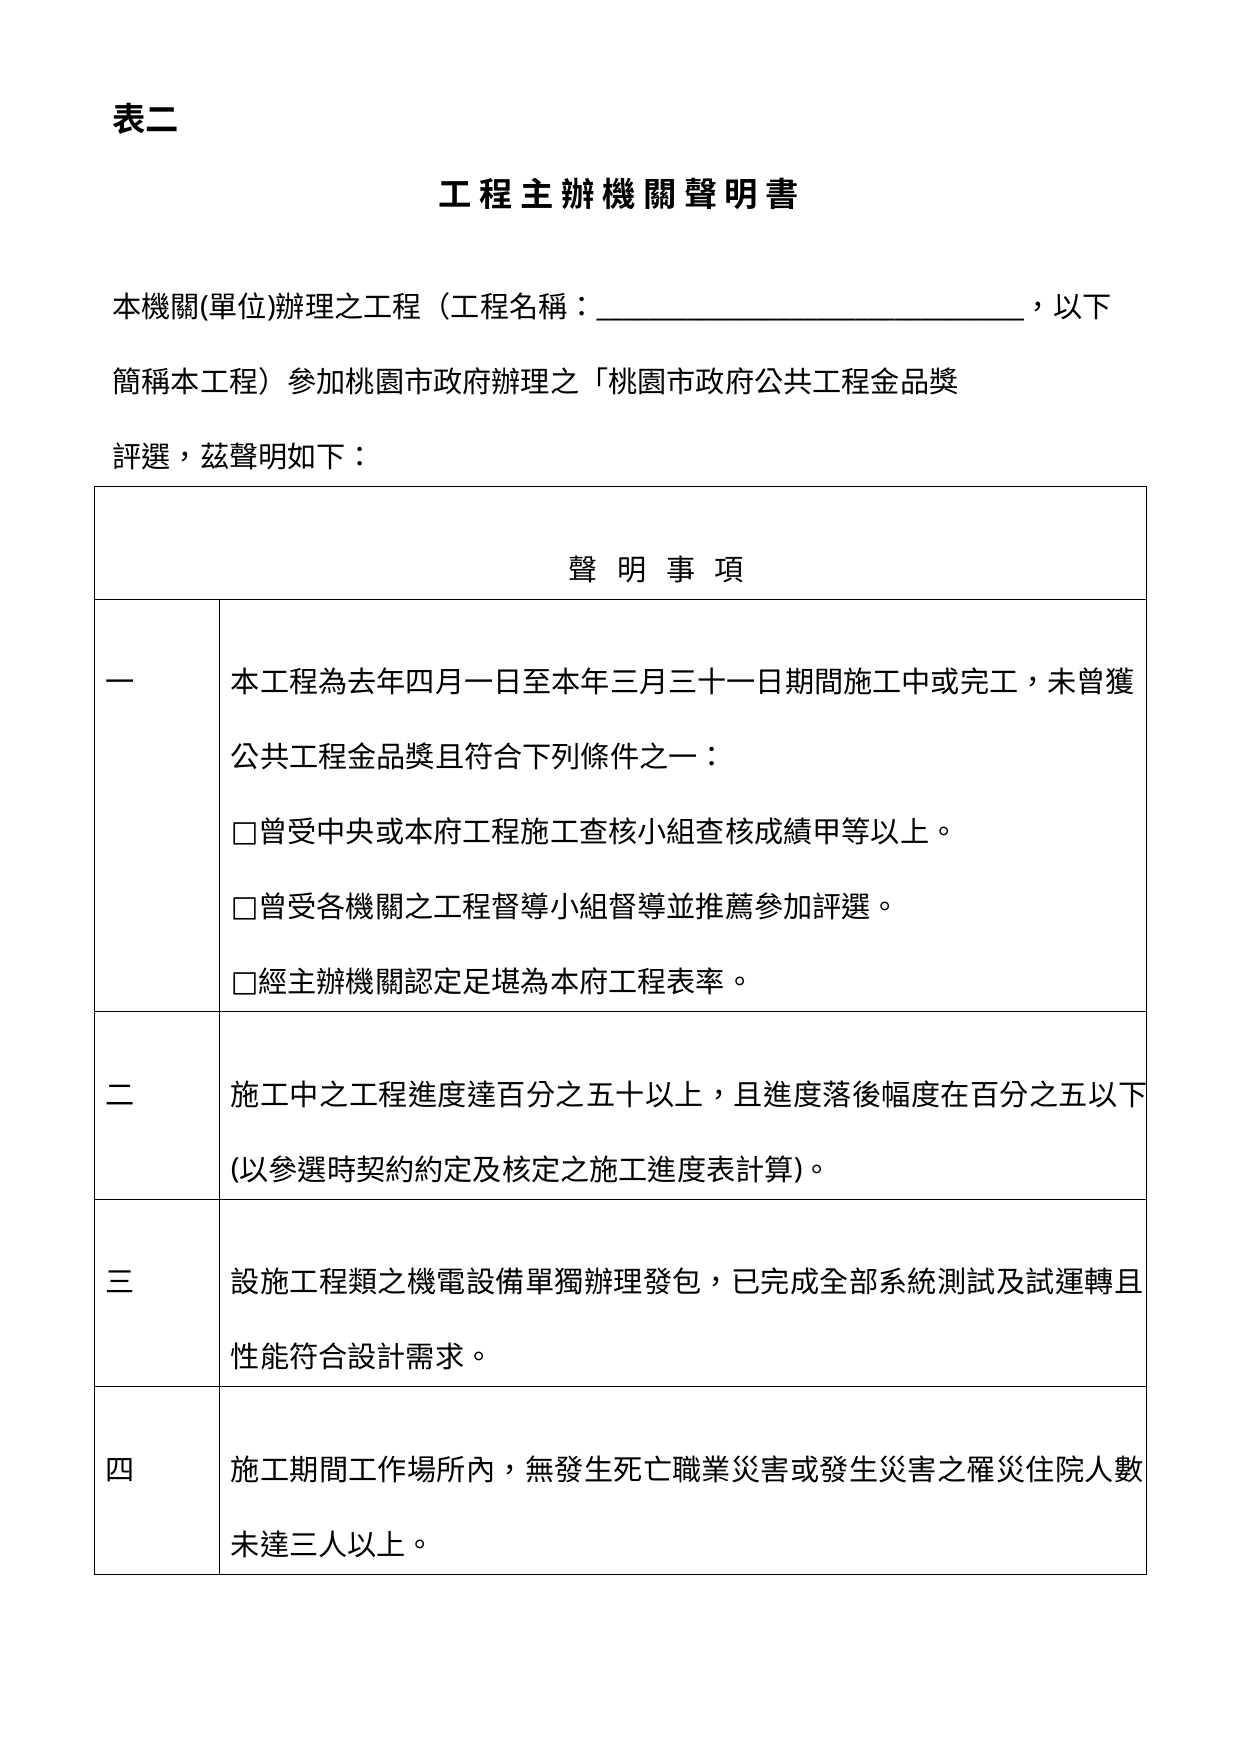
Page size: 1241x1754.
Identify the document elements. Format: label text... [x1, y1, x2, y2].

table_header 聲 明 事 項 [95, 487, 1146, 598]
table_cell 二 [95, 1012, 219, 1198]
table_cell 本工程為去年四月一日至本年三月三十一日期間施工中或完工，未曾獲公共工程金品獎且符合下列條件之一： □曾受中央或本府工程施工查核小組查核成績甲等以上。 □曾受各機關之工程督導小組督導並推薦參加評選。 □經主辦機關認定足堪為本府工程表率。 [220, 600, 1146, 1011]
table_cell 四 [95, 1387, 219, 1573]
table_cell 施工期間工作場所內，無發生死亡職業災害或發生災害之罹災住院人數未達三人以上。 [220, 1387, 1146, 1573]
table_cell 設施工程類之機電設備單獨辦理發包，已完成全部系統測試及試運轉且性能符合設計需求。 [220, 1200, 1146, 1386]
text 工 程 主 辦 機 關 聲 明 書 [112, 148, 1125, 223]
table_cell 施工中之工程進度達百分之五十以上，且進度落後幅度在百分之五以下(以參選時契約約定及核定之施工進度表計算)。 [220, 1012, 1146, 1198]
text 本機關(單位)辦理之工程（工程名稱：_________________________________，以下簡稱本工程）參加桃園市政府辦理之「桃園市政府公共工程金品獎 [112, 261, 1125, 411]
table_cell 一 [95, 600, 219, 1011]
text 表二 [112, 73, 1125, 148]
table_cell 三 [95, 1200, 219, 1386]
text 評選，茲聲明如下： [112, 411, 1125, 486]
